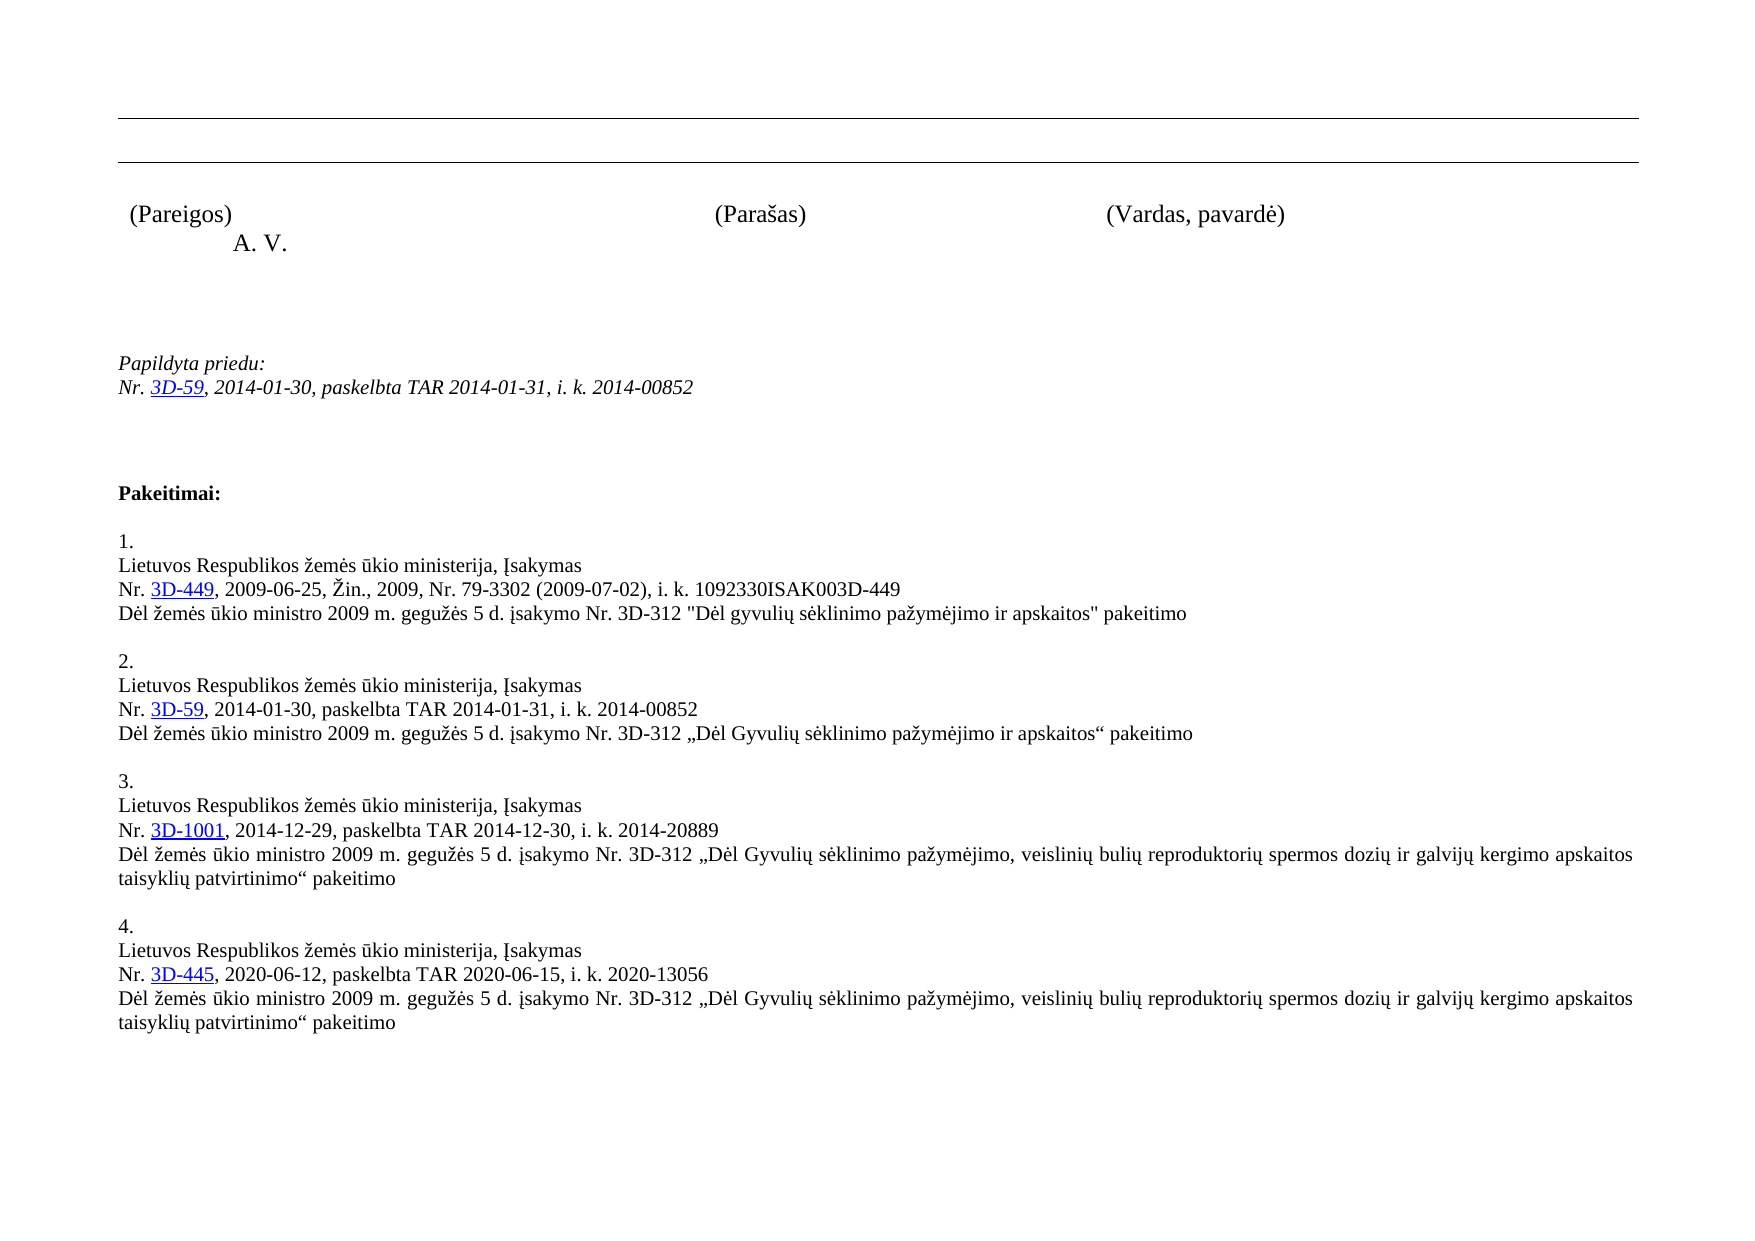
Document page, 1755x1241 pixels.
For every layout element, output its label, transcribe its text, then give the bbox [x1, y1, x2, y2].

text 4. [118, 914, 1636, 938]
table_cell A. V. [118, 229, 1639, 257]
text Nr. 3D-1001, 2014-12-29, paskelbta TAR 2014-12-30, i. k. 2014-20889 [118, 817, 1636, 842]
text Dėl žemės ūkio ministro 2009 m. gegužės 5 d. įsakymo Nr. 3D-312 „Dėl Gyvulių sėklinimo pažymėjimo ir apskaitos“ pakeitimo [118, 721, 1636, 745]
text Nr. 3D-449, 2009-06-25, Žin., 2009, Nr. 79-3302 (2009-07-02), i. k. 1092330ISAK003D-449 [118, 577, 1636, 601]
text 3. [118, 769, 1636, 793]
table_cell [540, 163, 916, 199]
text Lietuvos Respublikos žemės ūkio ministerija, Įsakymas [118, 673, 1636, 697]
text Lietuvos Respublikos žemės ūkio ministerija, Įsakymas [118, 553, 1636, 577]
table_cell [118, 163, 539, 199]
text Papildyta priedu: [118, 351, 1636, 375]
text Dėl žemės ūkio ministro 2009 m. gegužės 5 d. įsakymo Nr. 3D-312 "Dėl gyvulių sėklinimo pažymėjimo ir apskaitos" pakeitimo [118, 601, 1636, 625]
text Pakeitimai: [118, 481, 1636, 505]
table_cell (Pareigos) (Parašas) (Vardas, pavardė) [118, 199, 1639, 228]
text Lietuvos Respublikos žemės ūkio ministerija, Įsakymas [118, 938, 1636, 962]
text Lietuvos Respublikos žemės ūkio ministerija, Įsakymas [118, 793, 1636, 817]
text 1. [118, 529, 1636, 553]
text 2. [118, 649, 1636, 673]
text Dėl žemės ūkio ministro 2009 m. gegužės 5 d. įsakymo Nr. 3D-312 „Dėl Gyvulių sėklinimo pažymėjimo, veislinių bulių reproduktorių spermos dozių ir galvijų kergimo apskaitos taisyklių patvirtinimo“ pakeitimo [118, 986, 1636, 1034]
table_cell [118, 257, 1639, 281]
text Dėl žemės ūkio ministro 2009 m. gegužės 5 d. įsakymo Nr. 3D-312 „Dėl Gyvulių sėklinimo pažymėjimo, veislinių bulių reproduktorių spermos dozių ir galvijų kergimo apskaitos taisyklių patvirtinimo“ pakeitimo [118, 842, 1636, 890]
text Nr. 3D-59, 2014-01-30, paskelbta TAR 2014-01-31, i. k. 2014-00852 [118, 375, 1636, 399]
text Nr. 3D-445, 2020-06-12, paskelbta TAR 2020-06-15, i. k. 2020-13056 [118, 962, 1636, 986]
table_cell [118, 119, 1639, 162]
table_cell [916, 163, 1639, 199]
text Nr. 3D-59, 2014-01-30, paskelbta TAR 2014-01-31, i. k. 2014-00852 [118, 697, 1636, 721]
